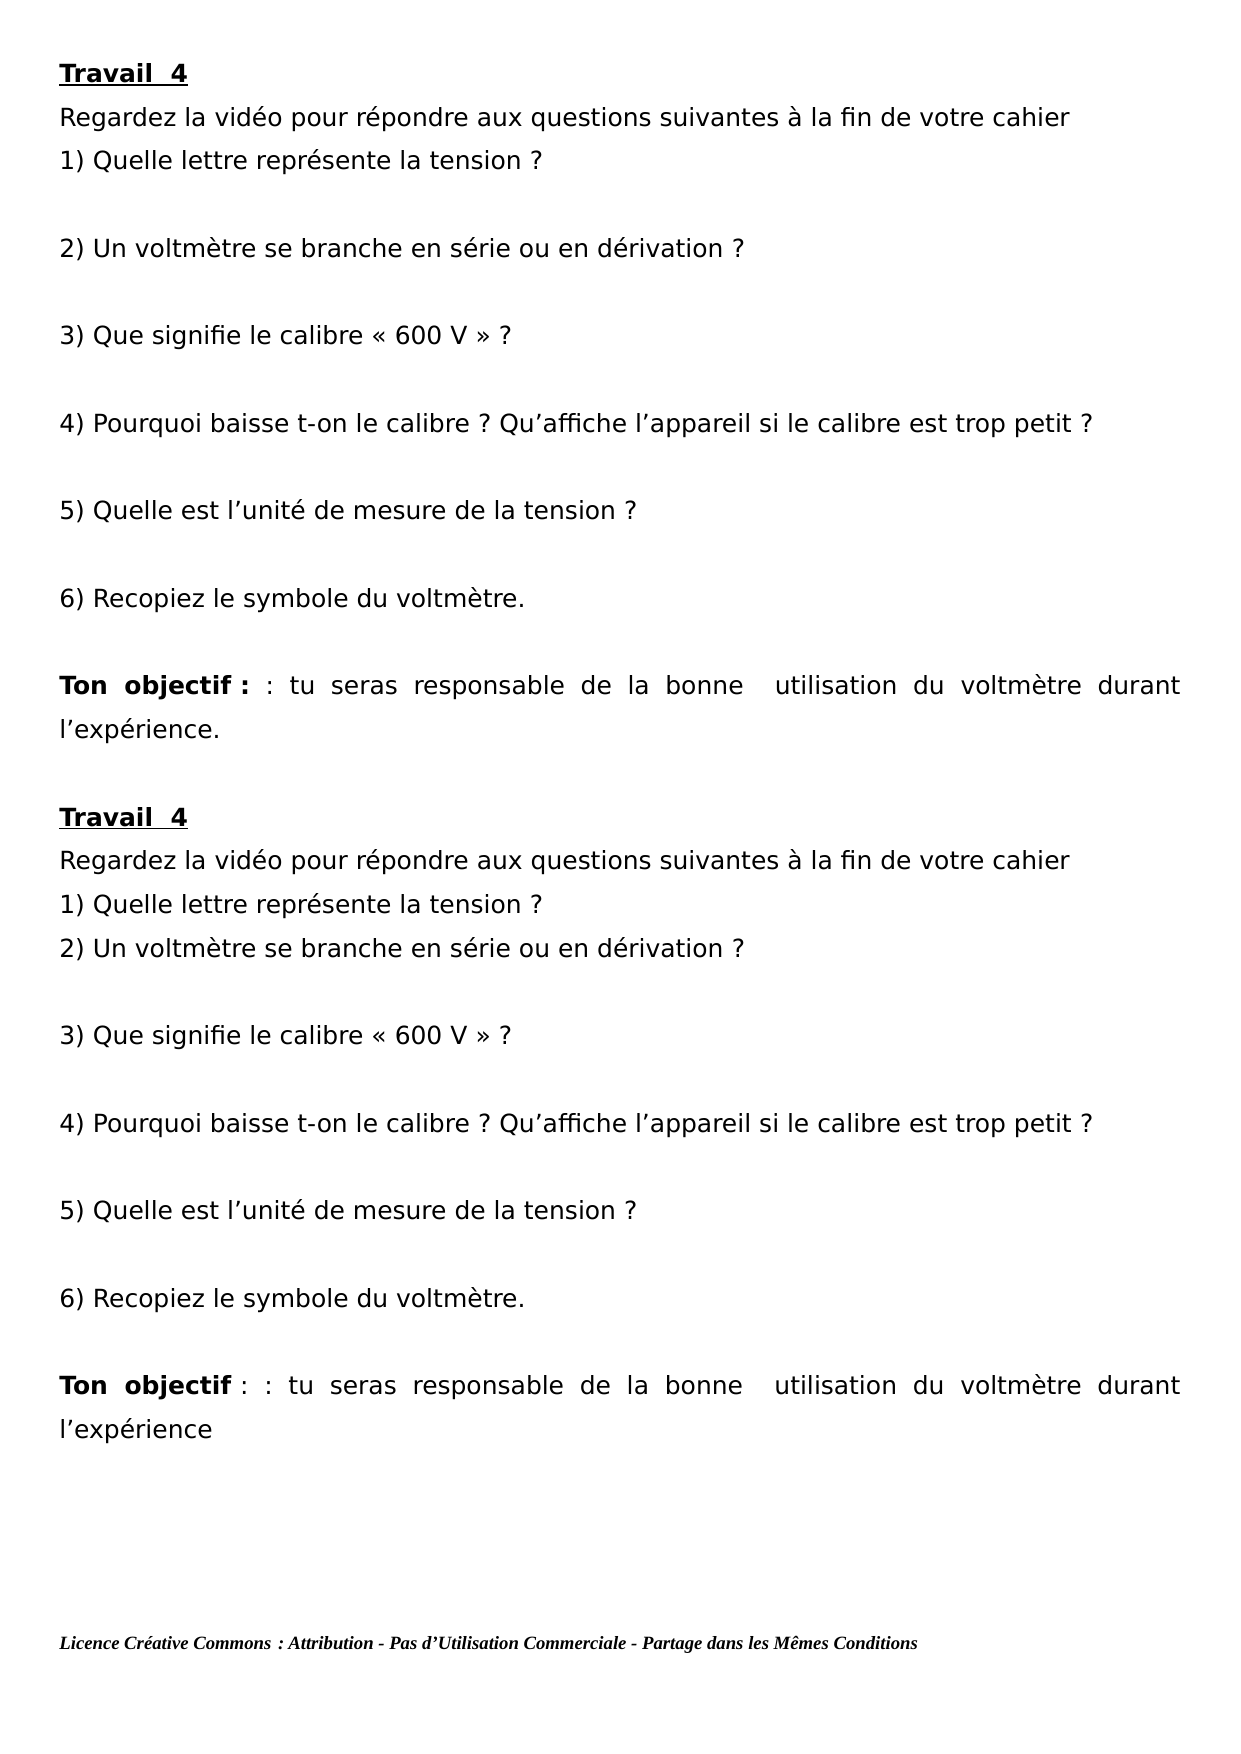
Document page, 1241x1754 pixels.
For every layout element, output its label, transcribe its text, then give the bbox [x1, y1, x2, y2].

text 5) Quelle est l’unité de mesure de la tension ? [59, 497, 1181, 526]
text 6) Recopiez le symbole du voltmètre. [59, 1284, 1181, 1313]
text 1) Quelle lettre représente la tension ? [59, 890, 1181, 919]
text Travail 4 [59, 59, 1181, 88]
text Regardez la vidéo pour répondre aux questions suivantes à la fin de votre cahier [59, 103, 1181, 132]
text 2) Un voltmètre se branche en série ou en dérivation ? [59, 234, 1181, 263]
text Ton objectif : : tu seras responsable de la bonne utilisation du voltmètre durant l’expérience­ [59, 1372, 1181, 1444]
text Regardez la vidéo pour répondre aux questions suivantes à la fin de votre cahier [59, 847, 1181, 876]
text 6) Recopiez le symbole du voltmètre. [59, 584, 1181, 613]
text 3) Que signifie le calibre « 600 V » ? [59, 1022, 1181, 1051]
text 3) Que signifie le calibre « 600 V » ? [59, 322, 1181, 351]
text 4) Pourquoi baisse t-on le calibre ? Qu’affiche l’appareil si le calibre est trop petit ? [59, 409, 1181, 438]
text 1) Quelle lettre représente la tension ? [59, 147, 1181, 176]
text Travail 4 [59, 803, 1181, 832]
text 2) Un voltmètre se branche en série ou en dérivation ? [59, 934, 1181, 963]
text Ton objectif : : tu seras responsable de la bonne utilisation du voltmètre durant l’expérience. [59, 672, 1181, 744]
text 5) Quelle est l’unité de mesure de la tension ? [59, 1197, 1181, 1226]
text 4) Pourquoi baisse t-on le calibre ? Qu’affiche l’appareil si le calibre est trop petit ? [59, 1109, 1181, 1138]
